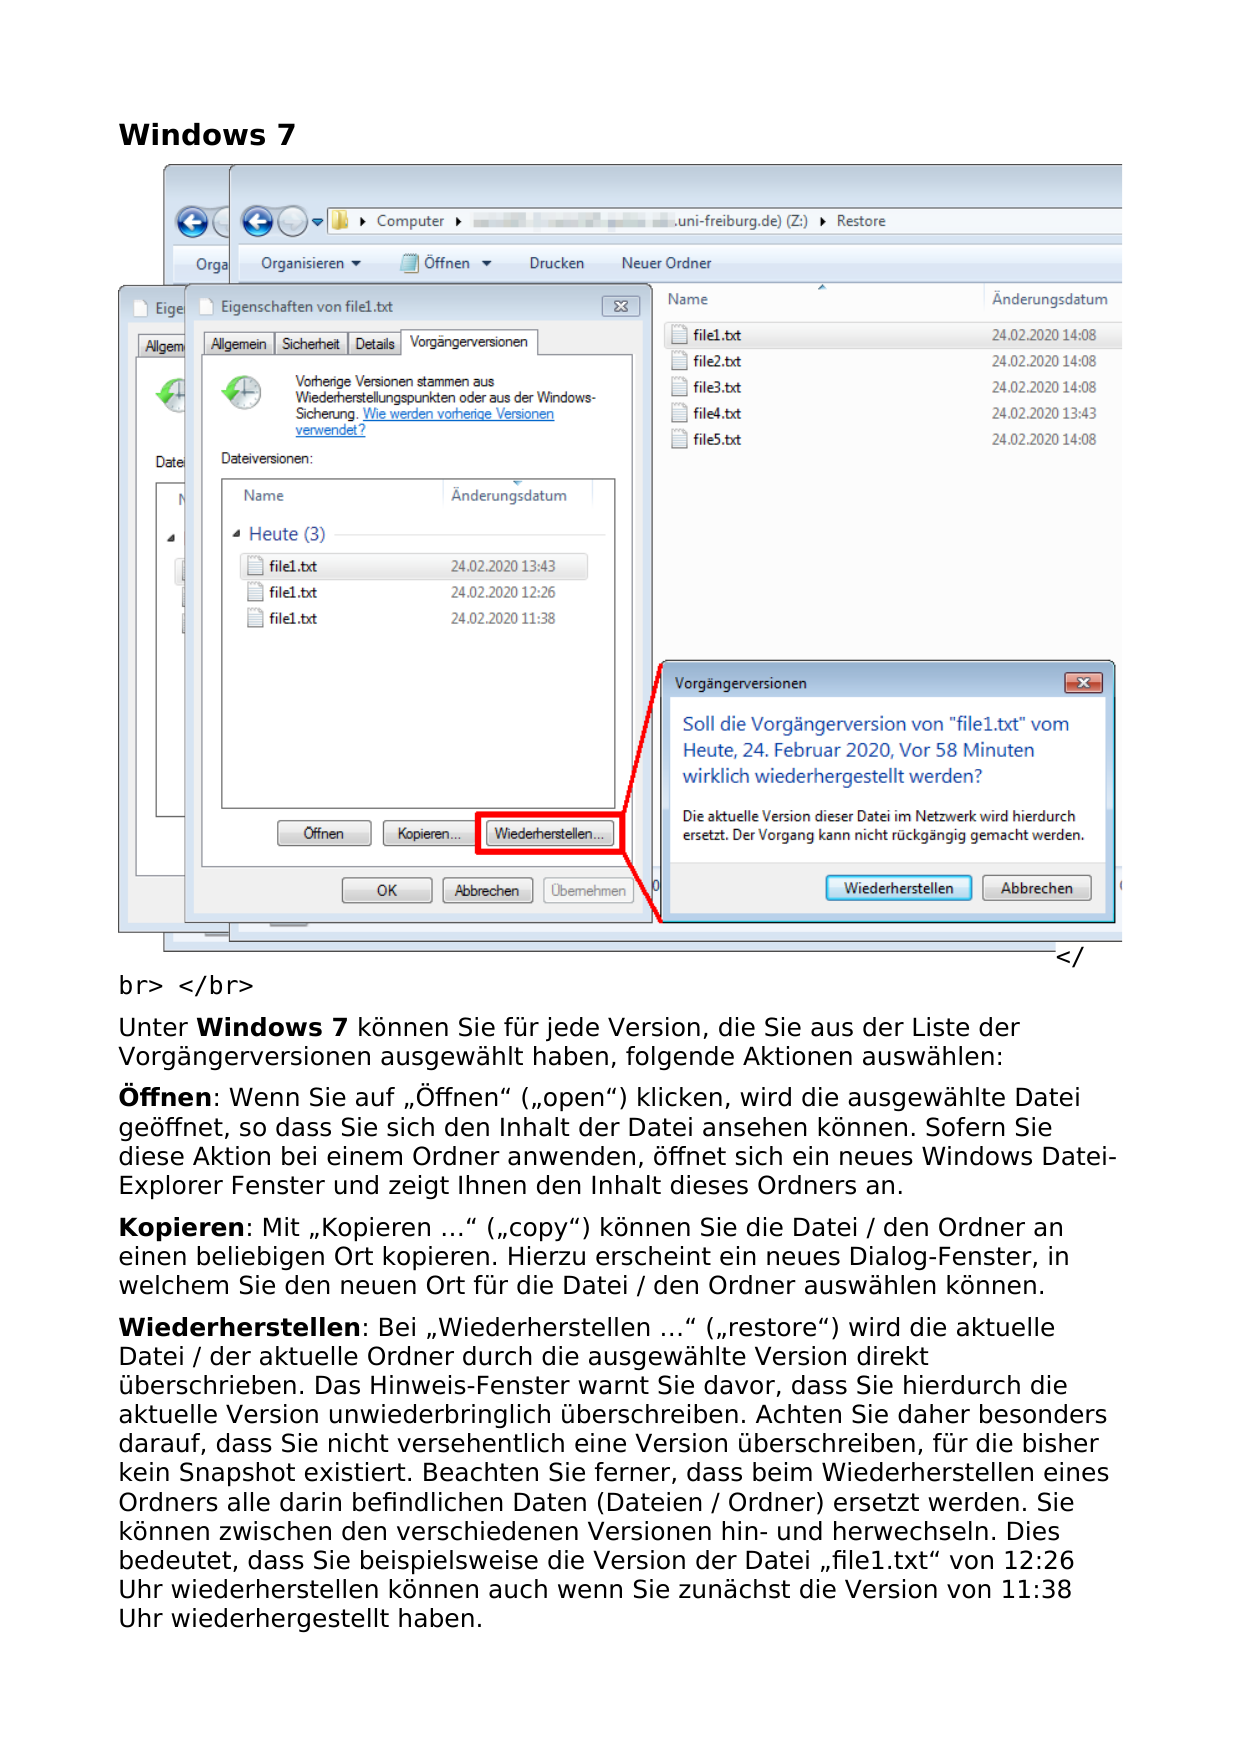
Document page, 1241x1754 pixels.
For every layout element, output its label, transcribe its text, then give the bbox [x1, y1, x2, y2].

text </br> </br> [118, 942, 1122, 1000]
text Kopieren: Mit „Kopieren …“ („copy“) können Sie die Datei / den Ordner an einen beliebigen Ort kopieren. Hierzu erscheint ein neues Dialog-Fenster, in welchem Sie den neuen Ort für die Datei / den Ordner auswählen können. [118, 1213, 1122, 1300]
text Wiederherstellen: Bei „Wiederherstellen …“ („restore“) wird die aktuelle Datei / der aktuelle Ordner durch die ausgewählte Version direkt überschrieben. Das Hinweis-Fenster warnt Sie davor, dass Sie hierdurch die aktuelle Version unwiederbringlich überschreiben. Achten Sie daher besonders darauf, dass Sie nicht versehentlich eine Version überschreiben, für die bisher kein Snapshot existiert. Beachten Sie ferner, dass beim Wiederherstellen eines Ordners alle darin befindlichen Daten (Dateien / Ordner) ersetzt werden. Sie können zwischen den verschiedenen Versionen hin- und herwechseln. Dies bedeutet, dass Sie beispielsweise die Version der Datei „file1.txt“ von 12:26 Uhr wiederherstellen können auch wenn Sie zunächst die Version von 11:38 Uhr wiederhergestellt haben. [118, 1313, 1122, 1633]
picture [118, 164, 1123, 952]
text Unter Windows 7 können Sie für jede Version, die Sie aus der Liste der Vorgängerversionen ausgewählt haben, folgende Aktionen auswählen: [118, 1013, 1122, 1071]
subtitle Windows 7 [118, 118, 1122, 152]
text Öffnen: Wenn Sie auf „Öffnen“ („open“) klicken, wird die ausgewählte Datei geöffnet, so dass Sie sich den Inhalt der Datei ansehen können. Sofern Sie diese Aktion bei einem Ordner anwenden, öffnet sich ein neues Windows Datei-Explorer Fenster und zeigt Ihnen den Inhalt dieses Ordners an. [118, 1083, 1122, 1200]
